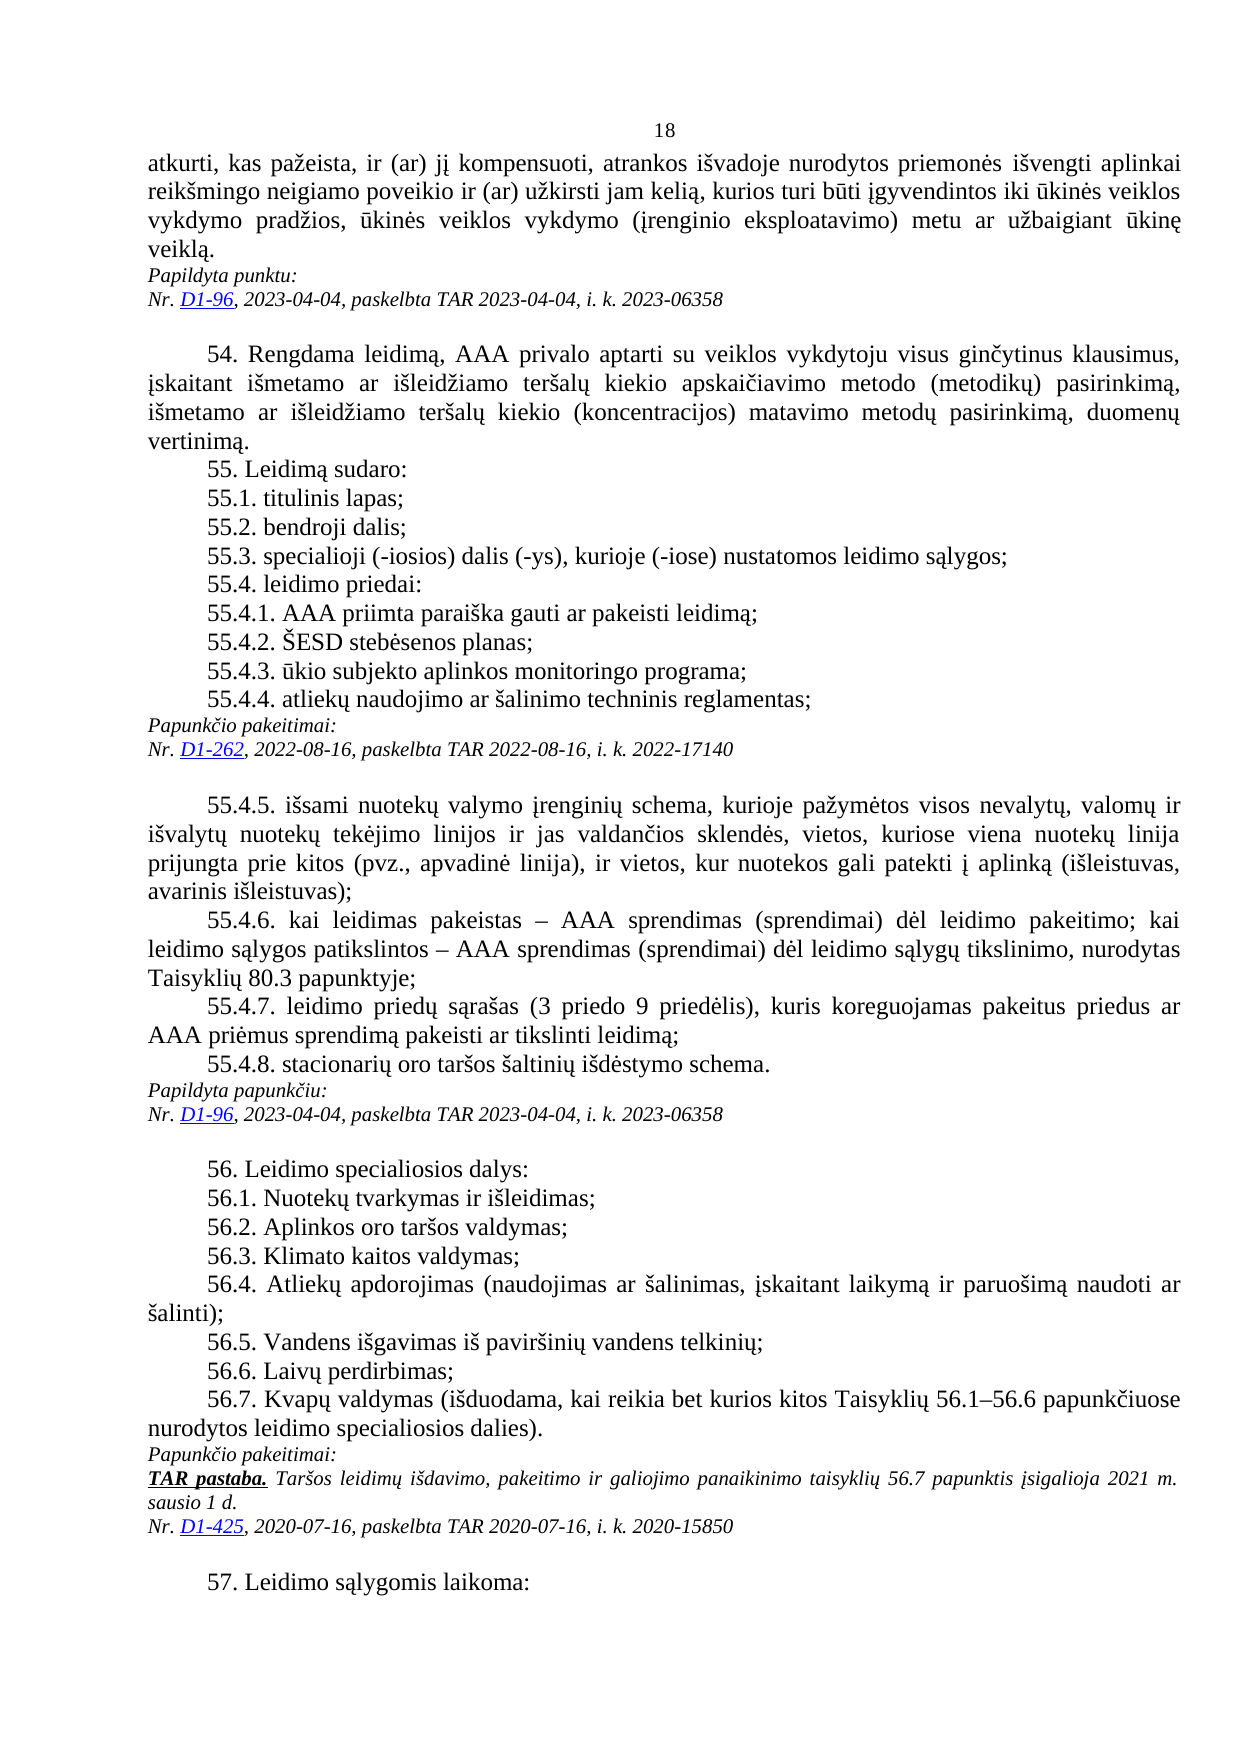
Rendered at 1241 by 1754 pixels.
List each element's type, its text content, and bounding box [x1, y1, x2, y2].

text 55.4.2. ŠESD stebėsenos planas; [148, 627, 1181, 656]
text 55.2. bendroji dalis; [148, 512, 1181, 541]
text 55.4.6. kai leidimas pakeistas – AAA sprendimas (sprendimai) dėl leidimo pakeitimo; kai leidimo sąlygos patikslintos – AAA sprendimas (sprendimai) dėl leidimo sąlygų tikslinimo, nurodytas Taisyklių 80.3 papunktyje; [148, 905, 1181, 991]
text Nr. D1-96, 2023-04-04, paskelbta TAR 2023-04-04, i. k. 2023-06358 [148, 1102, 1181, 1126]
text Papildyta papunkčiu: [148, 1078, 1181, 1102]
text 55. Leidimą sudaro: [148, 454, 1181, 483]
text 56.3. Klimato kaitos valdymas; [148, 1241, 1181, 1269]
text 55.4.7. leidimo priedų sąrašas (3 priedo 9 priedėlis), kuris koreguojamas pakeitus priedus ar AAA priėmus sprendimą pakeisti ar tikslinti leidimą; [148, 991, 1181, 1049]
text TAR pastaba. Taršos leidimų išdavimo, pakeitimo ir galiojimo panaikinimo taisyklių 56.7 papunktis įsigalioja 2021 m. sausio 1 d. [148, 1466, 1181, 1514]
text 56.1. Nuotekų tvarkymas ir išleidimas; [148, 1183, 1181, 1212]
text 56. Leidimo specialiosios dalys: [148, 1154, 1181, 1183]
text Nr. D1-96, 2023-04-04, paskelbta TAR 2023-04-04, i. k. 2023-06358 [148, 287, 1181, 311]
text 55.4.8. stacionarių oro taršos šaltinių išdėstymo schema. [148, 1049, 1181, 1078]
text 56.5. Vandens išgavimas iš paviršinių vandens telkinių; [148, 1327, 1181, 1356]
text atkurti, kas pažeista, ir (ar) jį kompensuoti, atrankos išvadoje nurodytos priemonės išvengti aplinkai reikšmingo neigiamo poveikio ir (ar) užkirsti jam kelią, kurios turi būti įgyvendintos iki ūkinės veiklos vykdymo pradžios, ūkinės veiklos vykdymo (įrenginio eksploatavimo) metu ar užbaigiant ūkinę veiklą. [148, 148, 1181, 263]
text Papunkčio pakeitimai: [148, 1442, 1181, 1466]
text 55.4.3. ūkio subjekto aplinkos monitoringo programa; [148, 656, 1181, 684]
text 55.4. leidimo priedai: [148, 569, 1181, 598]
text 56.7. Kvapų valdymas (išduodama, kai reikia bet kurios kitos Taisyklių 56.1–56.6 papunkčiuose nurodytos leidimo specialiosios dalies). [148, 1384, 1181, 1442]
text 55.3. specialioji (-iosios) dalis (-ys), kurioje (-iose) nustatomos leidimo sąlygos; [148, 541, 1181, 569]
text 56.4. Atliekų apdorojimas (naudojimas ar šalinimas, įskaitant laikymą ir paruošimą naudoti ar šalinti); [148, 1269, 1181, 1327]
text Papildyta punktu: [148, 263, 1181, 287]
text Nr. D1-262, 2022-08-16, paskelbta TAR 2022-08-16, i. k. 2022-17140 [148, 737, 1181, 761]
text 55.4.4. atliekų naudojimo ar šalinimo techninis reglamentas; [148, 684, 1181, 713]
text Papunkčio pakeitimai: [148, 713, 1181, 737]
text 55.4.1. AAA priimta paraiška gauti ar pakeisti leidimą; [148, 598, 1181, 627]
text 55.1. titulinis lapas; [148, 483, 1181, 512]
text 57. Leidimo sąlygomis laikoma: [148, 1567, 1181, 1596]
text 55.4.5. išsami nuotekų valymo įrenginių schema, kurioje pažymėtos visos nevalytų, valomų ir išvalytų nuotekų tekėjimo linijos ir jas valdančios sklendės, vietos, kuriose viena nuotekų linija prijungta prie kitos (pvz., apvadinė linija), ir vietos, kur nuotekos gali patekti į aplinką (išleistuvas, avarinis išleistuvas); [148, 790, 1181, 905]
text 56.6. Laivų perdirbimas; [148, 1356, 1181, 1384]
text 54. Rengdama leidimą, AAA privalo aptarti su veiklos vykdytoju visus ginčytinus klausimus, įskaitant išmetamo ar išleidžiamo teršalų kiekio apskaičiavimo metodo (metodikų) pasirinkimą, išmetamo ar išleidžiamo teršalų kiekio (koncentracijos) matavimo metodų pasirinkimą, duomenų vertinimą. [148, 339, 1181, 454]
text Nr. D1-425, 2020-07-16, paskelbta TAR 2020-07-16, i. k. 2020-15850 [148, 1514, 1181, 1538]
text 56.2. Aplinkos oro taršos valdymas; [148, 1212, 1181, 1241]
